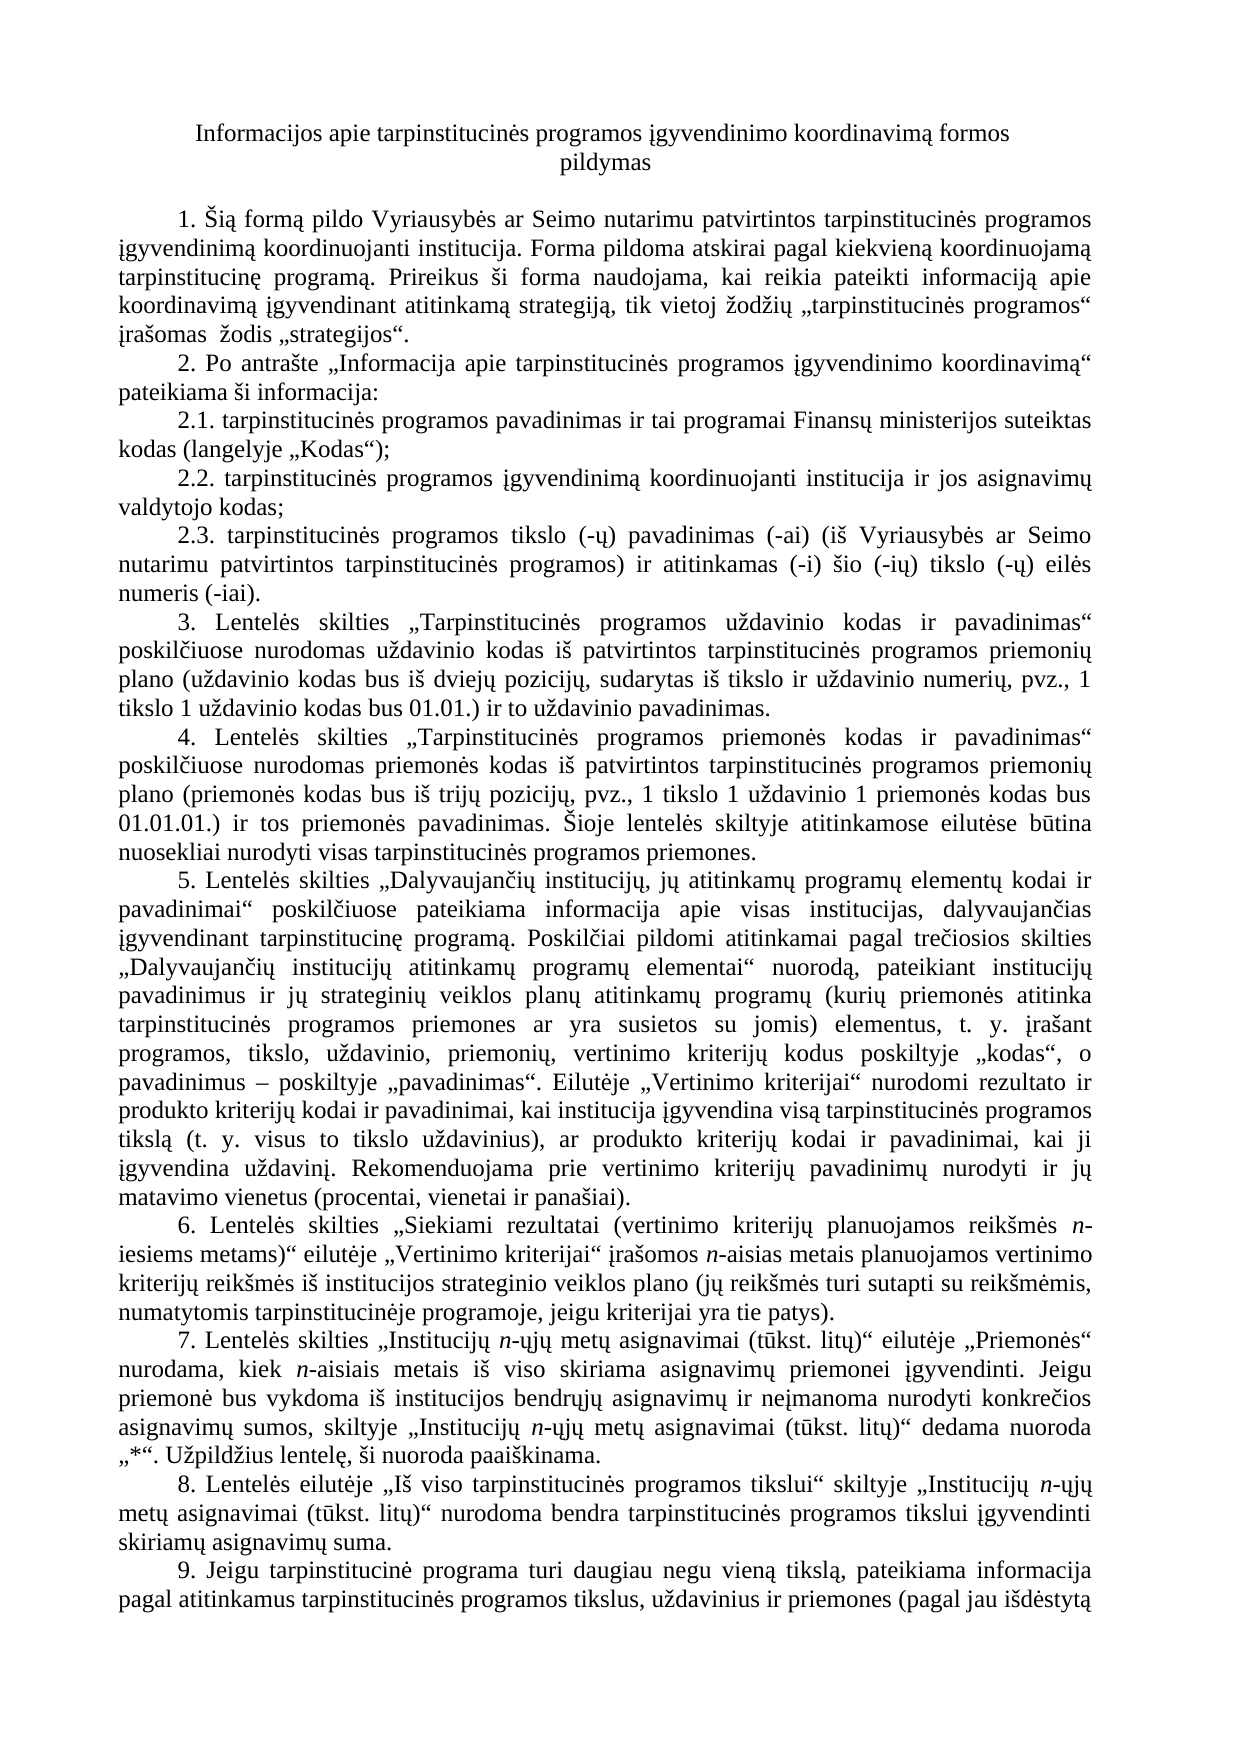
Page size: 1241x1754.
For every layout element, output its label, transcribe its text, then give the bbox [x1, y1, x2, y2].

text pildymas [118, 147, 1092, 176]
text 2.1. tarpinstitucinės programos pavadinimas ir tai programai Finansų ministerijos suteiktas kodas (langelyje „Kodas“); [118, 406, 1092, 463]
text 8. Lentelės eilutėje „Iš viso tarpinstitucinės programos tikslui“ skiltyje „Institucijų n-ųjų metų asignavimai (tūkst. litų)“ nurodoma bendra tarpinstitucinės programos tikslui įgyvendinti skiriamų asignavimų suma. [118, 1469, 1092, 1556]
text 9. Jeigu tarpinstitucinė programa turi daugiau negu vieną tikslą, pateikiama informacija pagal atitinkamus tarpinstitucinės programos tikslus, uždavinius ir priemones (pagal jau išdėstytą [118, 1556, 1092, 1613]
text 4. Lentelės skilties „Tarpinstitucinės programos priemonės kodas ir pavadinimas“ poskilčiuose nurodomas priemonės kodas iš patvirtintos tarpinstitucinės programos priemonių plano (priemonės kodas bus iš trijų pozicijų, pvz., 1 tikslo 1 uždavinio 1 priemonės kodas bus 01.01.01.) ir tos priemonės pavadinimas. Šioje lentelės skiltyje atitinkamose eilutėse būtina nuosekliai nurodyti visas tarpinstitucinės programos priemones. [118, 722, 1092, 866]
text 7. Lentelės skilties „Institucijų n-ųjų metų asignavimai (tūkst. litų)“ eilutėje „Priemonės“ nurodama, kiek n-aisiais metais iš viso skiriama asignavimų priemonei įgyvendinti. Jeigu priemonė bus vykdoma iš institucijos bendrųjų asignavimų ir neįmanoma nurodyti konkrečios asignavimų sumos, skiltyje „Institucijų n-ųjų metų asignavimai (tūkst. litų)“ dedama nuoroda „*“. Užpildžius lentelę, ši nuoroda paaiškinama. [118, 1326, 1092, 1469]
text 2. Po antrašte „Informacija apie tarpinstitucinės programos įgyvendinimo koordinavimą“ pateikiama ši informacija: [118, 348, 1092, 406]
text 6. Lentelės skilties „Siekiami rezultatai (vertinimo kriterijų planuojamos reikšmės n-iesiems metams)“ eilutėje „Vertinimo kriterijai“ įrašomos n-aisias metais planuojamos vertinimo kriterijų reikšmės iš institucijos strateginio veiklos plano (jų reikšmės turi sutapti su reikšmėmis, numatytomis tarpinstitucinėje programoje, jeigu kriterijai yra tie patys). [118, 1211, 1092, 1326]
text 5. Lentelės skilties „Dalyvaujančių institucijų, jų atitinkamų programų elementų kodai ir pavadinimai“ poskilčiuose pateikiama informacija apie visas institucijas, dalyvaujančias įgyvendinant tarpinstitucinę programą. Poskilčiai pildomi atitinkamai pagal trečiosios skilties „Dalyvaujančių institucijų atitinkamų programų elementai“ nuorodą, pateikiant institucijų pavadinimus ir jų strateginių veiklos planų atitinkamų programų (kurių priemonės atitinka tarpinstitucinės programos priemones ar yra susietos su jomis) elementus, t. y. įrašant programos, tikslo, uždavinio, priemonių, vertinimo kriterijų kodus poskiltyje „kodas“, o pavadinimus – poskiltyje „pavadinimas“. Eilutėje „Vertinimo kriterijai“ nurodomi rezultato ir produkto kriterijų kodai ir pavadinimai, kai institucija įgyvendina visą tarpinstitucinės programos tikslą (t. y. visus to tikslo uždavinius), ar produkto kriterijų kodai ir pavadinimai, kai ji įgyvendina uždavinį. Rekomenduojama prie vertinimo kriterijų pavadinimų nurodyti ir jų matavimo vienetus (procentai, vienetai ir panašiai). [118, 866, 1092, 1211]
text 3. Lentelės skilties „Tarpinstitucinės programos uždavinio kodas ir pavadinimas“ poskilčiuose nurodomas uždavinio kodas iš patvirtintos tarpinstitucinės programos priemonių plano (uždavinio kodas bus iš dviejų pozicijų, sudarytas iš tikslo ir uždavinio numerių, pvz., 1 tikslo 1 uždavinio kodas bus 01.01.) ir to uždavinio pavadinimas. [118, 607, 1092, 722]
text 2.2. tarpinstitucinės programos įgyvendinimą koordinuojanti institucija ir jos asignavimų valdytojo kodas; [118, 463, 1092, 521]
text Informacijos apie tarpinstitucinės programos įgyvendinimo koordinavimą formos [118, 118, 1092, 147]
text 1. Šią formą pildo Vyriausybės ar Seimo nutarimu patvirtintos tarpinstitucinės programos įgyvendinimą koordinuojanti institucija. Forma pildoma atskirai pagal kiekvieną koordinuojamą tarpinstitucinę programą. Prireikus ši forma naudojama, kai reikia pateikti informaciją apie koordinavimą įgyvendinant atitinkamą strategiją, tik vietoj žodžių „tarpinstitucinės programos“ įrašomas žodis „strategijos“. [118, 204, 1092, 348]
text 2.3. tarpinstitucinės programos tikslo (-ų) pavadinimas (-ai) (iš Vyriausybės ar Seimo nutarimu patvirtintos tarpinstitucinės programos) ir atitinkamas (-i) šio (-ių) tikslo (-ų) eilės numeris (-iai). [118, 521, 1092, 607]
